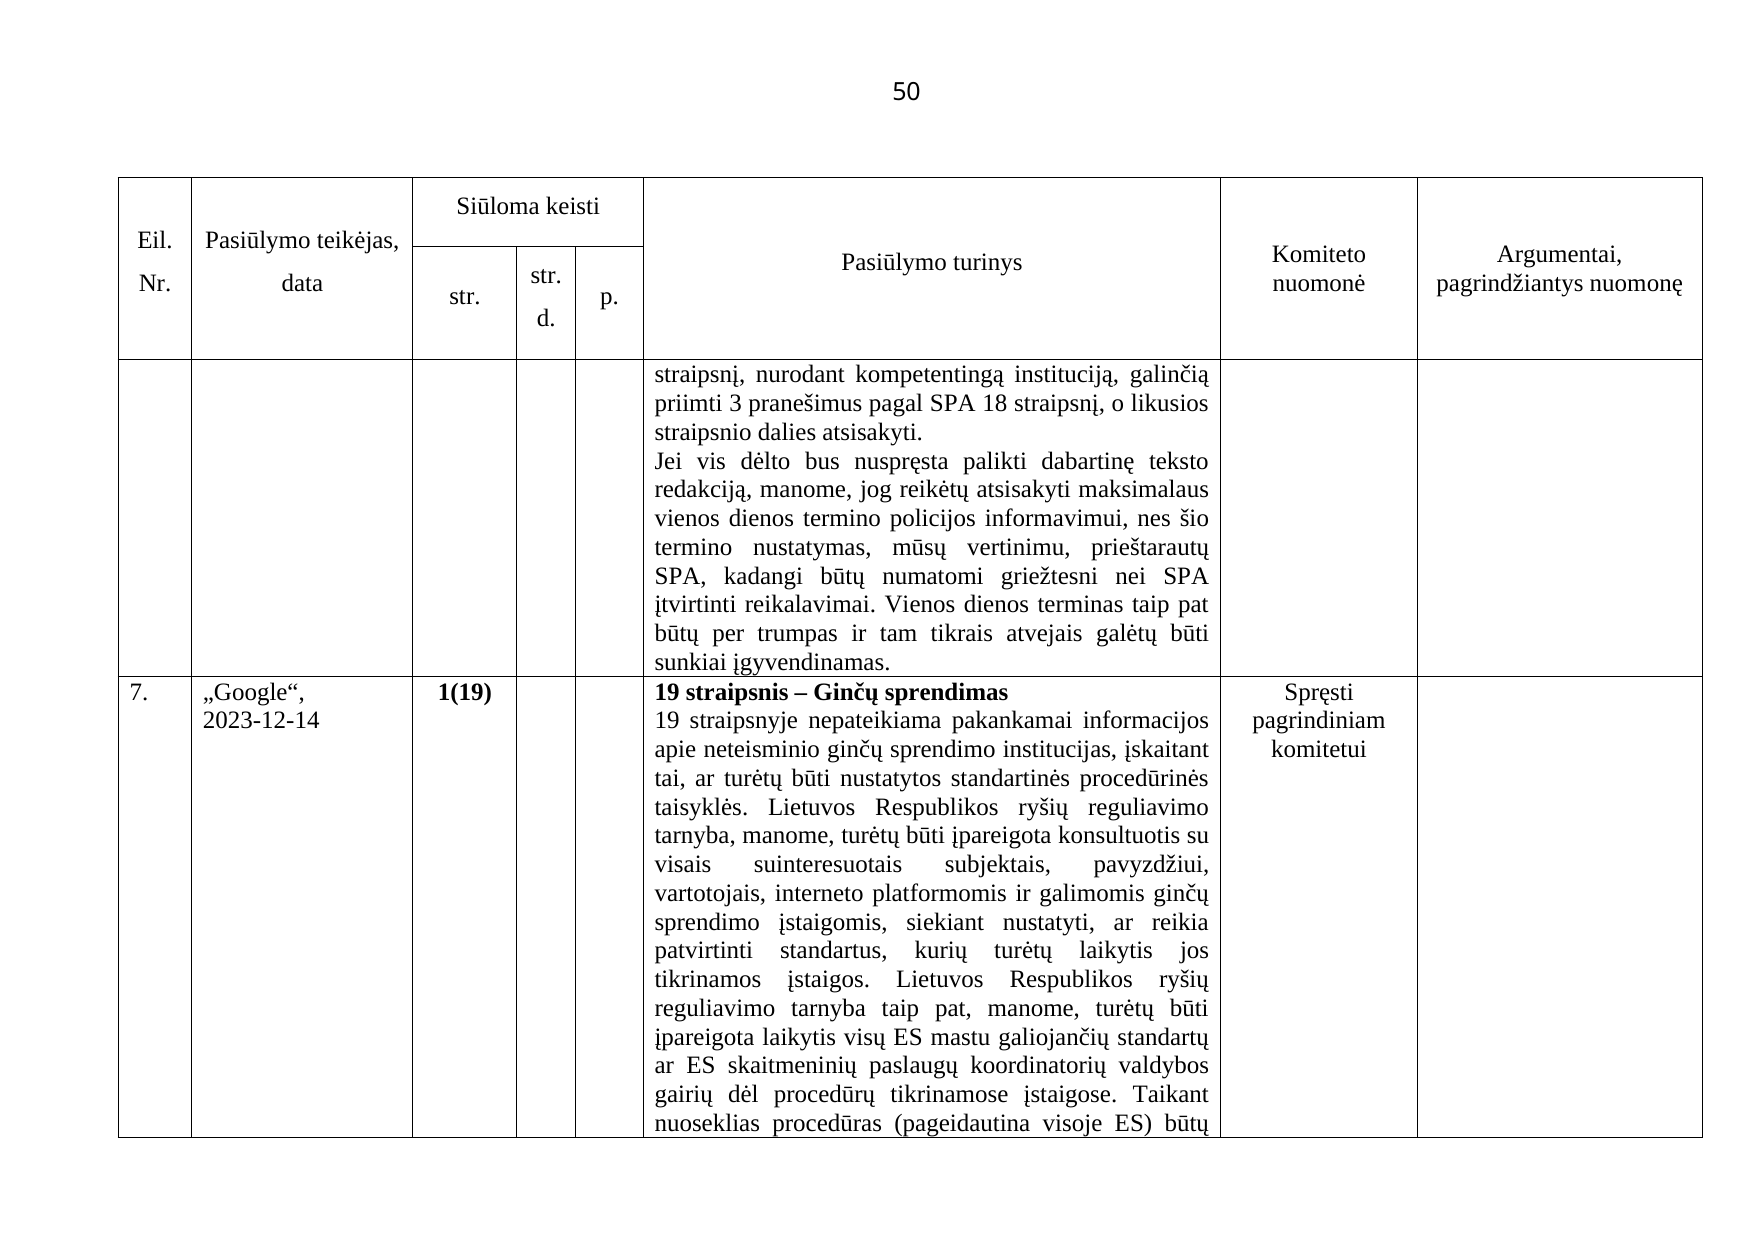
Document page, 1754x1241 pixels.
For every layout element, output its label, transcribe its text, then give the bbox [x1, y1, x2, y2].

table_cell [1221, 360, 1417, 676]
table_header Pasiūlymo teikėjas, data [192, 178, 412, 358]
table_cell [413, 360, 516, 676]
table_cell p. [576, 247, 643, 358]
table_header Komiteto nuomonė [1221, 178, 1417, 358]
table_cell 1(19) [413, 677, 516, 1137]
table_cell str. d. [517, 247, 575, 358]
table_cell [1418, 677, 1702, 1137]
table_cell [517, 677, 575, 1137]
table_cell str. [413, 247, 516, 358]
table_cell [576, 360, 643, 676]
table_cell [119, 360, 191, 676]
table_header Eil. Nr. [119, 178, 191, 358]
table_cell Spręsti pagrindiniam komitetui [1221, 677, 1417, 1137]
table_cell straipsnį, nurodant kompetentingą instituciją, galinčią priimti 3 pranešimus pagal SPA 18 straipsnį, o likusios straipsnio dalies atsisakyti. Jei vis dėlto bus nuspręsta palikti dabartinę teksto redakciją, manome, jog reikėtų atsisakyti maksimalaus vienos dienos termino policijos informavimui, nes šio termino nustatymas, mūsų vertinimu, prieštarautų SPA, kadangi būtų numatomi griežtesni nei SPA įtvirtinti reikalavimai. Vienos dienos terminas taip pat būtų per trumpas ir tam tikrais atvejais galėtų būti sunkiai įgyvendinamas. [644, 360, 1220, 676]
table_cell 19 straipsnis – Ginčų sprendimas 19 straipsnyje nepateikiama pakankamai informacijos apie neteisminio ginčų sprendimo institucijas, įskaitant tai, ar turėtų būti nustatytos standartinės procedūrinės taisyklės. Lietuvos Respublikos ryšių reguliavimo tarnyba, manome, turėtų būti įpareigota konsultuotis su visais suinteresuotais subjektais, pavyzdžiui, vartotojais, interneto platformomis ir galimomis ginčų sprendimo įstaigomis, siekiant nustatyti, ar reikia patvirtinti standartus, kurių turėtų laikytis jos tikrinamos įstaigos. Lietuvos Respublikos ryšių reguliavimo tarnyba taip pat, manome, turėtų būti įpareigota laikytis visų ES mastu galiojančių standartų ar ES skaitmeninių paslaugų koordinatorių valdybos gairių dėl procedūrų tikrinamose įstaigose. Taikant nuoseklias procedūras (pageidautina visoje ES) būtų [644, 677, 1220, 1137]
table_cell [192, 360, 412, 676]
table_cell [517, 360, 575, 676]
table_cell [1418, 360, 1702, 676]
table_cell 7. [119, 677, 191, 1137]
table_cell „Google“, 2023-12-14 [192, 677, 412, 1137]
table_header Argumentai, pagrindžiantys nuomonę [1418, 178, 1702, 358]
table_cell [576, 677, 643, 1137]
table_header Pasiūlymo turinys [644, 178, 1220, 358]
table_header Siūloma keisti [413, 178, 643, 246]
